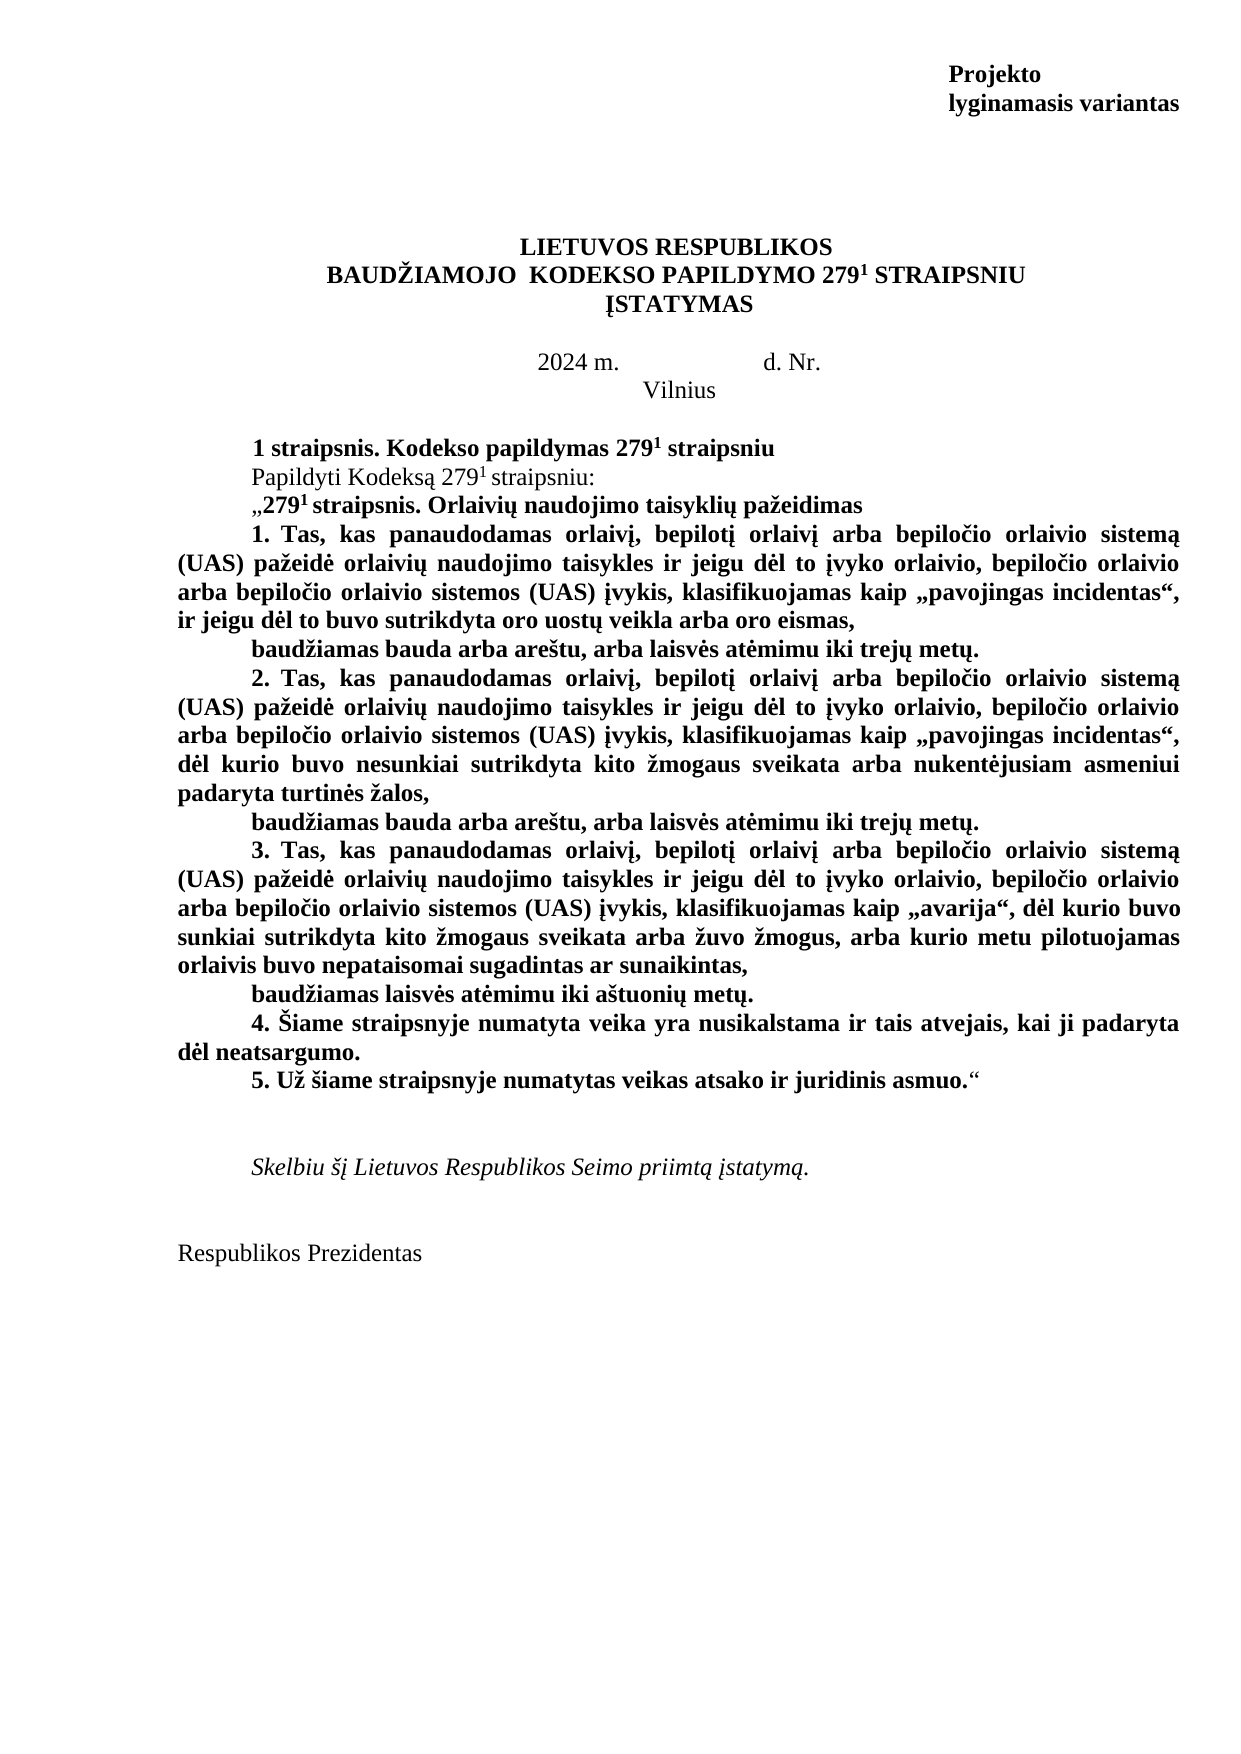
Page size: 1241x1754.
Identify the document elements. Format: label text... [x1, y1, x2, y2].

list Tas, kas panaudodamas orlaivį, bepilotį orlaivį arba bepiločio orlaivio sistemą (UAS) pažeidė orlaivių naudojimo taisykles ir jeigu dėl to įvyko orlaivio, bepiločio orlaivio arba bepiločio orlaivio sistemos (UAS) įvykis, klasifikuojamas kaip „avarija“, dėl kurio buvo sunkiai sutrikdyta kito žmogaus sveikata arba žuvo žmogus, arba kurio metu pilotuojamas orlaivis buvo nepataisomai sugadintas ar sunaikintas, [177, 835, 1181, 979]
table_header [508, 59, 812, 174]
text 5. Už šiame straipsnyje numatytas veikas atsako ir juridinis asmuo.“ [177, 1065, 1181, 1094]
text „2791 straipsnis. Orlaivių naudojimo taisyklių pažeidimas [177, 490, 1181, 519]
text ĮSTATYMAS [177, 289, 1181, 318]
table_header [166, 59, 508, 174]
text 1 straipsnis. Kodekso papildymas 2791 straipsniu [177, 433, 1181, 462]
text 2024 m. d. Nr. [177, 347, 1181, 375]
text Vilnius [177, 375, 1181, 404]
list Tas, kas panaudodamas orlaivį, bepilotį orlaivį arba bepiločio orlaivio sistemą (UAS) pažeidė orlaivių naudojimo taisykles ir jeigu dėl to įvyko orlaivio, bepiločio orlaivio arba bepiločio orlaivio sistemos (UAS) įvykis, klasifikuojamas kaip „pavojingas incidentas“, ir jeigu dėl to buvo sutrikdyta oro uostų veikla arba oro eismas, [177, 519, 1181, 634]
table_header Projekto lyginamasis variantas [812, 59, 1192, 174]
text BAUDŽIAMOJO KODEKSO PAPILDYMO 2791 STRAIPSNIU [177, 260, 1181, 289]
text Respublikos Prezidentas [177, 1238, 1181, 1267]
list Papildyti Kodeksą 2791 straipsniu: [251, 462, 1181, 490]
text baudžiamas bauda arba areštu, arba laisvės atėmimu iki trejų metų. [177, 634, 1181, 663]
text baudžiamas bauda arba areštu, arba laisvės atėmimu iki trejų metų. [177, 807, 1181, 835]
text 4. Šiame straipsnyje numatyta veika yra nusikalstama ir tais atvejais, kai ji padaryta dėl neatsargumo. [177, 1008, 1181, 1065]
text Skelbiu šį Lietuvos Respublikos Seimo priimtą įstatymą. [177, 1152, 1181, 1180]
text LIETUVOS RESPUBLIKOS [177, 232, 1181, 260]
list Tas, kas panaudodamas orlaivį, bepilotį orlaivį arba bepiločio orlaivio sistemą (UAS) pažeidė orlaivių naudojimo taisykles ir jeigu dėl to įvyko orlaivio, bepiločio orlaivio arba bepiločio orlaivio sistemos (UAS) įvykis, klasifikuojamas kaip „pavojingas incidentas“, dėl kurio buvo nesunkiai sutrikdyta kito žmogaus sveikata arba nukentėjusiam asmeniui padaryta turtinės žalos, [177, 663, 1181, 807]
text baudžiamas laisvės atėmimu iki aštuonių metų. [177, 979, 1181, 1008]
